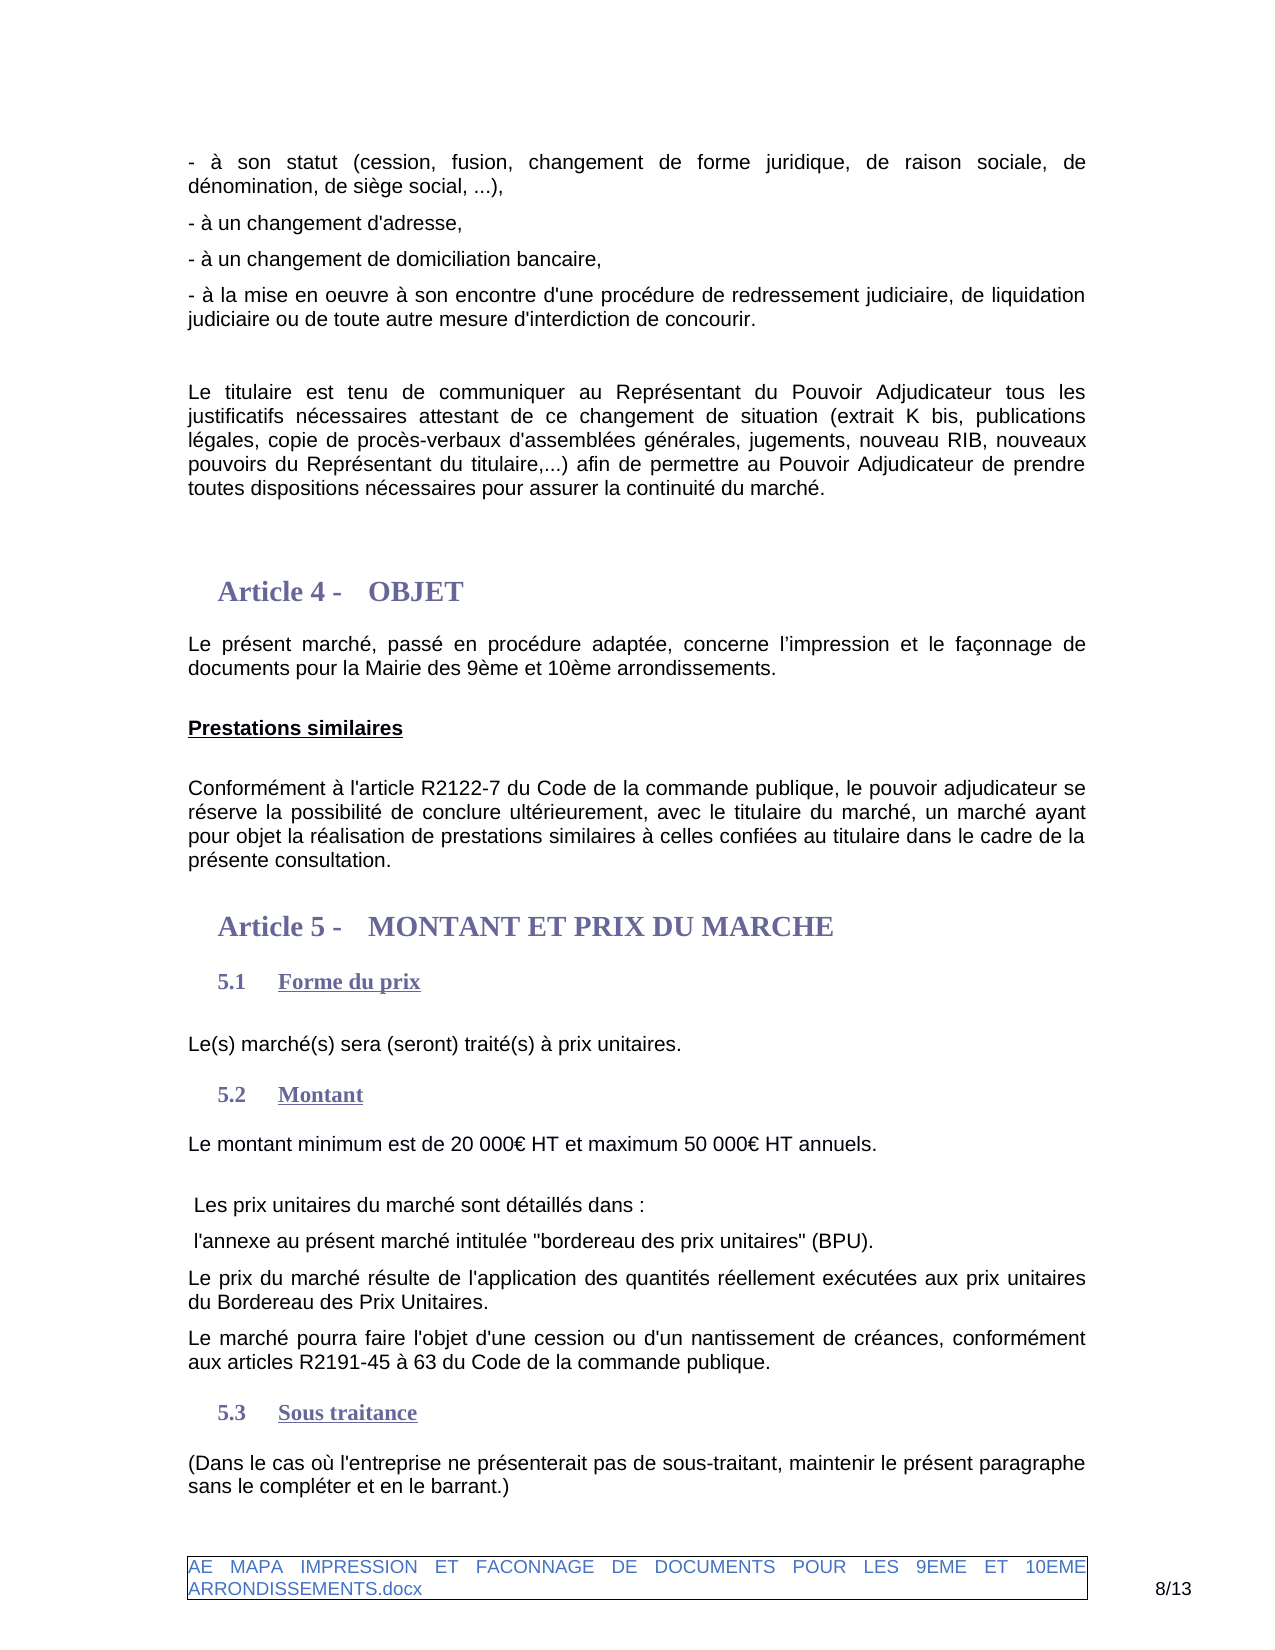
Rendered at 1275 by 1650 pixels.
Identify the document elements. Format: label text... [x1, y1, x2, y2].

text - à la mise en oeuvre à son encontre d'une procédure de redressement judiciaire, de liquidation judiciaire ou de toute autre mesure d'interdiction de concourir. [188, 283, 1087, 331]
text Le montant minimum est de 20 000€ HT et maximum 50 000€ HT annuels. [188, 1132, 1087, 1156]
subtitle Montant [188, 1081, 1087, 1107]
text Le présent marché, passé en procédure adaptée, concerne l’impression et le façonnage de documents pour la Mairie des 9ème et 10ème arrondissements. [188, 631, 1087, 679]
text - à un changement de domiciliation bancaire, [188, 247, 1087, 271]
text Le marché pourra faire l'objet d'une cession ou d'un nantissement de créances, conformément aux articles R2191-45 à 63 du Code de la commande publique. [188, 1326, 1087, 1374]
text l'annexe au présent marché intitulée "bordereau des prix unitaires" (BPU). [188, 1229, 1087, 1253]
text Le titulaire est tenu de communiquer au Représentant du Pouvoir Adjudicateur tous les justificatifs nécessaires attestant de ce changement de situation (extrait K bis, publications légales, copie de procès-verbaux d'assemblées générales, jugements, nouveau RIB, nouveaux pouvoirs du Représentant du titulaire,...) afin de permettre au Pouvoir Adjudicateur de prendre toutes dispositions nécessaires pour assurer la continuité du marché. [188, 380, 1087, 500]
subtitle OBJET [188, 574, 1087, 607]
text Le prix du marché résulte de l'application des quantités réellement exécutées aux prix unitaires du Bordereau des Prix Unitaires. [188, 1266, 1087, 1313]
text (Dans le cas où l'entreprise ne présenterait pas de sous-traitant, maintenir le présent paragraphe sans le compléter et en le barrant.) [188, 1450, 1087, 1498]
text - à un changement d'adresse, [188, 210, 1087, 234]
text Les prix unitaires du marché sont détaillés dans : [188, 1193, 1087, 1217]
subtitle Sous traitance [188, 1399, 1087, 1425]
text - à son statut (cession, fusion, changement de forme juridique, de raison sociale, de dénomination, de siège social, ...), [188, 150, 1087, 198]
subtitle Forme du prix [188, 968, 1087, 994]
text Conformément à l'article R2122-7 du Code de la commande publique, le pouvoir adjudicateur se réserve la possibilité de conclure ultérieurement, avec le titulaire du marché, un marché ayant pour objet la réalisation de prestations similaires à celles confiées au titulaire dans le cadre de la présente consultation. [188, 776, 1087, 872]
text Le(s) marché(s) sera (seront) traité(s) à prix unitaires. [188, 1032, 1087, 1056]
text Prestations similaires [188, 716, 1087, 740]
subtitle MONTANT ET PRIX DU MARCHE [188, 909, 1087, 943]
